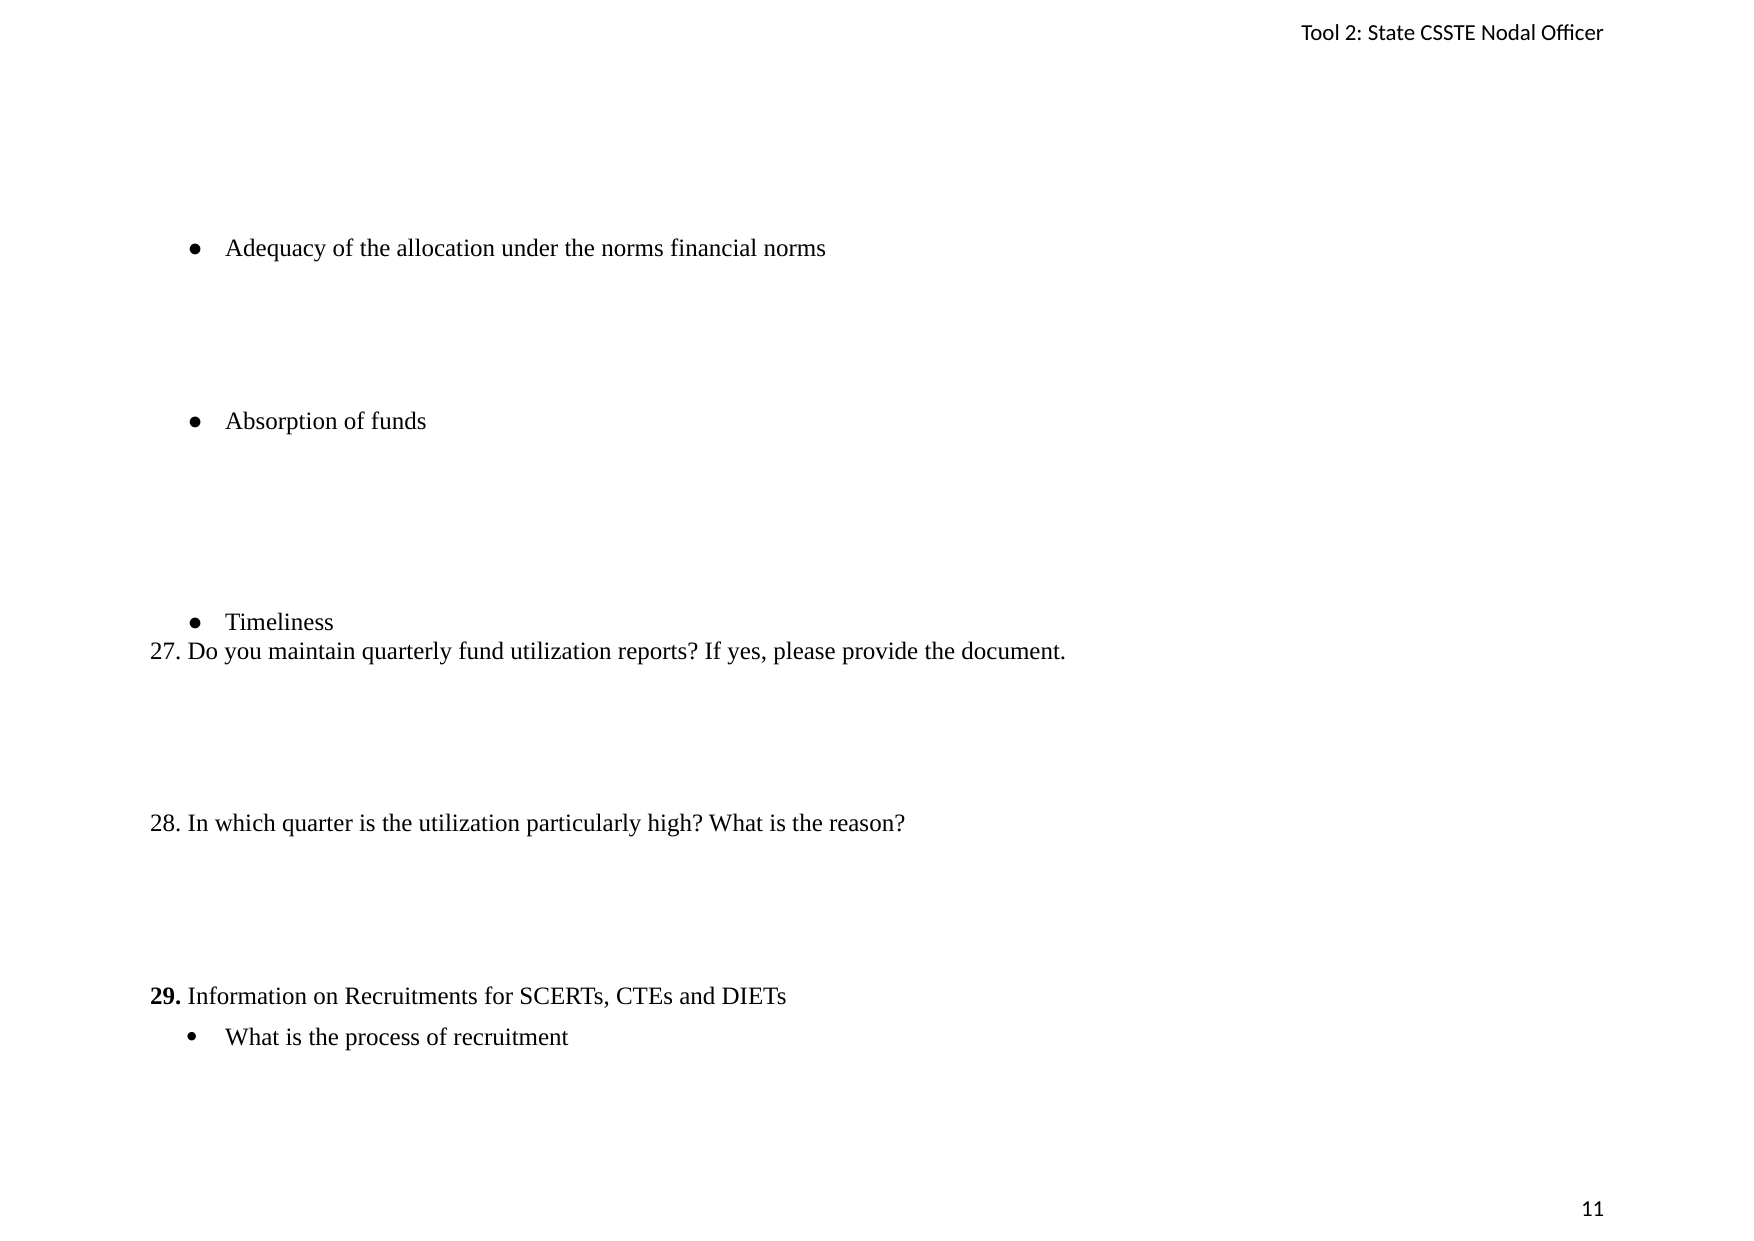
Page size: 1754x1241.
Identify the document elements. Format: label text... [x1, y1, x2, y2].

text 27. Do you maintain quarterly fund utilization reports? If yes, please provide the document. [150, 636, 1604, 665]
list What is the process of recruitment [187, 1022, 1608, 1051]
list Timeliness [187, 607, 1604, 636]
text 29. Information on Recruitments for SCERTs, CTEs and DIETs [150, 981, 1604, 1010]
list Adequacy of the allocation under the norms financial norms [187, 233, 1604, 262]
text 28. In which quarter is the utilization particularly high? What is the reason? [150, 808, 1604, 837]
list Absorption of funds [187, 406, 1604, 435]
